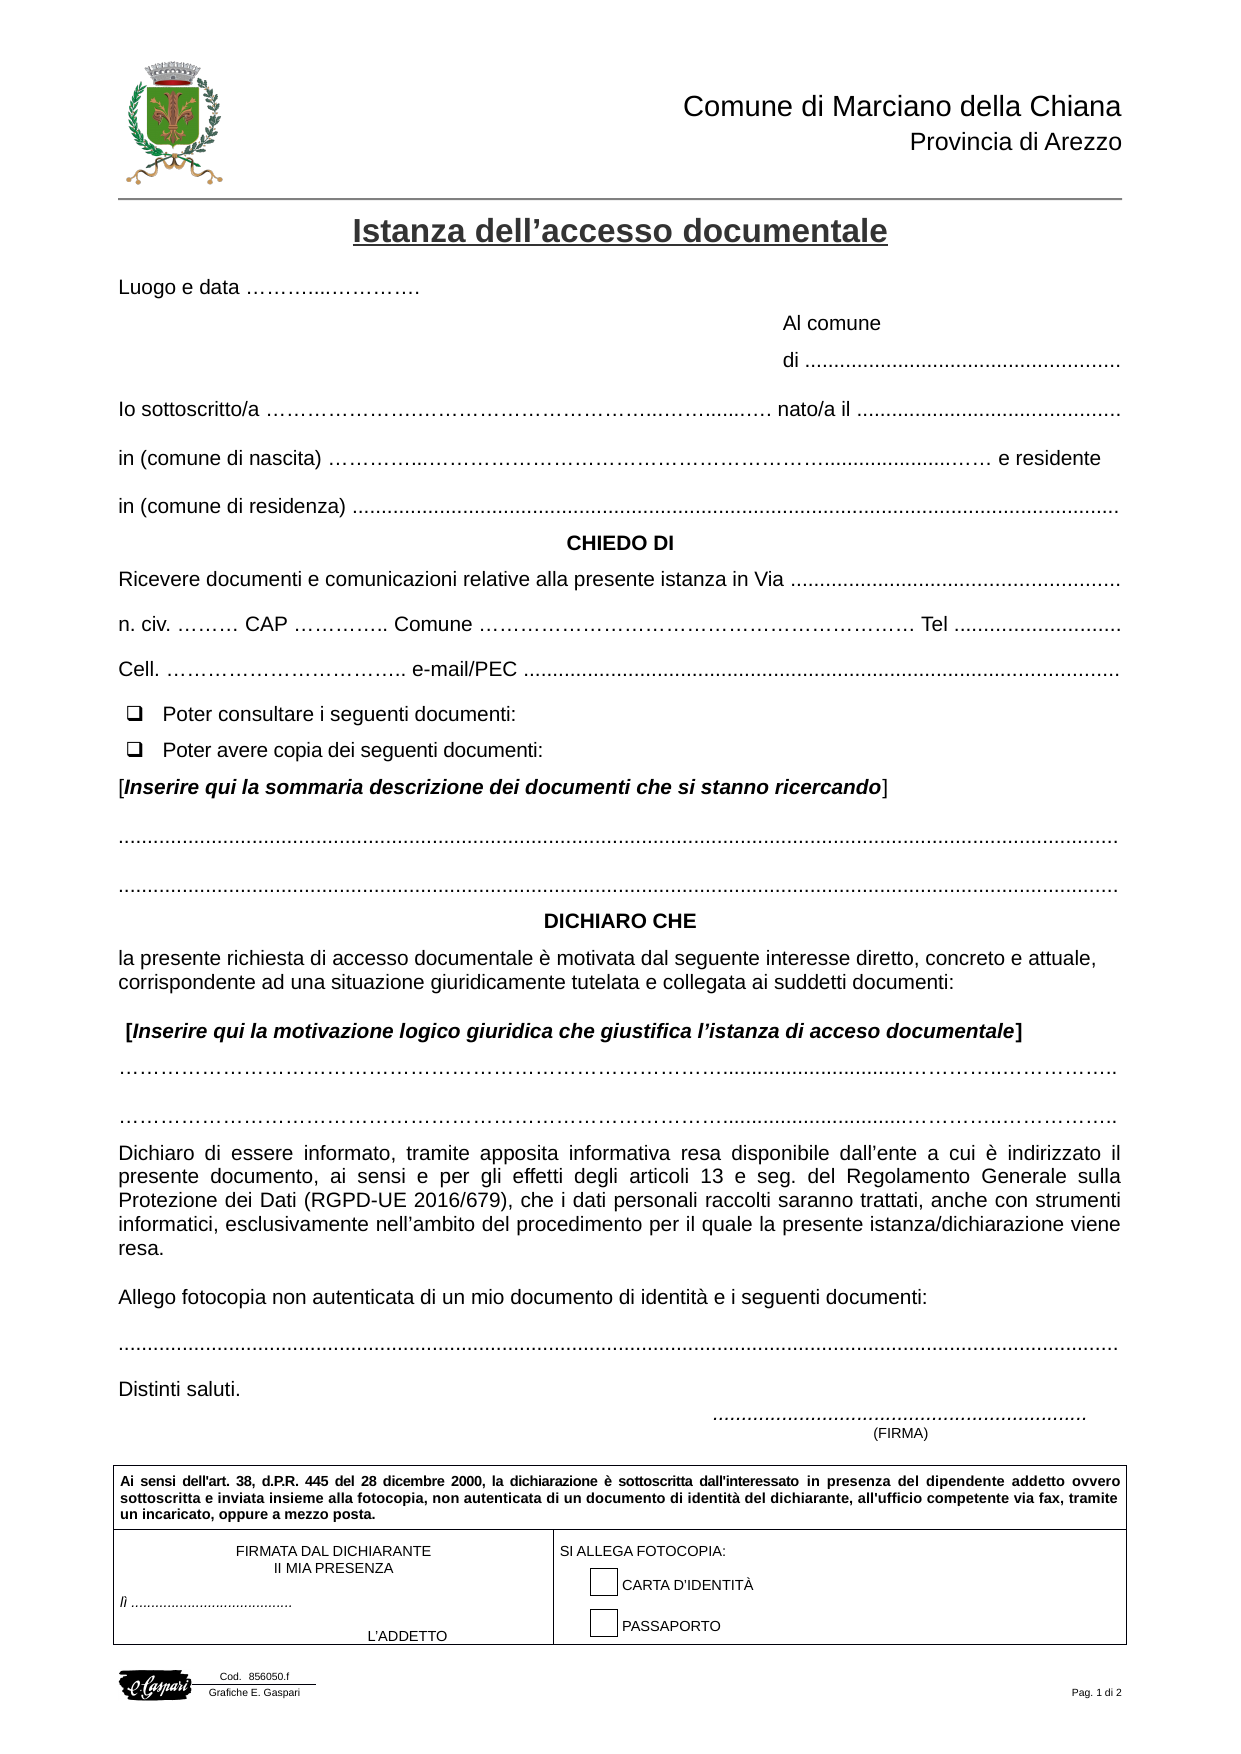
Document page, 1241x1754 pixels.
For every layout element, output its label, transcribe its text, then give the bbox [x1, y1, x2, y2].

table_cell FIRMATA DAL DICHIARANTE II MIA PRESENZA lì ........................................ L’ADDETTO [114, 1530, 553, 1644]
text [Inserire qui la sommaria descrizione dei documenti che si stanno ricercando] [118, 775, 1122, 799]
picture [118, 1669, 192, 1701]
text Allego fotocopia non autenticata di un mio documento di identità e i seguenti documenti: [118, 1285, 1122, 1309]
text ……………………………………………………………………………................................…………..…………….. [118, 1104, 1122, 1128]
text Distinti saluti. [118, 1377, 1122, 1401]
text Provincia di Arezzo [224, 127, 1122, 156]
text di [783, 347, 1122, 371]
text Comune di Marciano della Chiana [224, 89, 1122, 122]
picture [122, 58, 224, 189]
text ................................................................. [679, 1401, 1122, 1425]
text Luogo e data ………....…………. [118, 274, 1122, 298]
table_header Ai sensi dell'art. 38, d.P.R. 445 del 28 dicembre 2000, la dichiarazione è sottoscritta dall'interessato in presenza del dipendente addetto ovvero sottoscritta e inviata insieme alla fotocopia, non autenticata di un documento di identità del dichiarante, all'ufficio competente via fax, tramite un incaricato, oppure a mezzo posta. [114, 1466, 1126, 1529]
text Cell. …………………………….. e-mail/PEC [118, 657, 1122, 681]
text in (comune di nascita) …………...…………………………………………………......................…… e residente [118, 445, 1122, 469]
list Poter consultare i seguenti documenti: [125, 702, 1122, 726]
text [Inserire qui la motivazione logico giuridica che giustifica l’istanza di acceso documentale] [125, 1018, 1122, 1042]
text n. civ. ……… CAP ………….. Comune ……………………………………………………… Tel [118, 612, 1122, 636]
text CHIEDO DI [118, 531, 1122, 555]
list Poter avere copia dei seguenti documenti: [125, 738, 1122, 762]
text DICHIARO CHE [118, 909, 1122, 933]
text ……………………………………………………………………………................................…………..…………….. [118, 1055, 1122, 1079]
text Ricevere documenti e comunicazioni relative alla presente istanza in Via [118, 567, 1122, 591]
subtitle Istanza dell’accesso documentale [118, 211, 1122, 249]
text Al comune [783, 311, 1122, 335]
text Io sottoscritto/a ………………….……………………………...…….......…. nato/a il [118, 396, 1122, 420]
text Dichiaro di essere informato, tramite apposita informativa resa disponibile dall’ente a cui è indirizzato il presente documento, ai sensi e per gli effetti degli articoli 13 e seg. del Regolamento Generale sulla Protezione dei Dati (RGPD-UE 2016/679), che i dati personali raccolti saranno trattati, anche con strumenti informatici, esclusivamente nell’ambito del procedimento per il quale la presente istanza/dichiarazione viene resa. [118, 1140, 1122, 1260]
text (FIRMA) [679, 1425, 1122, 1442]
text in (comune di residenza) [118, 494, 1122, 518]
text la presente richiesta di accesso documentale è motivata dal seguente interesse diretto, concreto e attuale, corrispondente ad una situazione giuridicamente tutelata e collegata ai suddetti documenti: [118, 946, 1122, 993]
table_cell SI ALLEGA FOTOCOPIA: CARTA D’IDENTITÀ PASSAPORTO [554, 1530, 1126, 1644]
